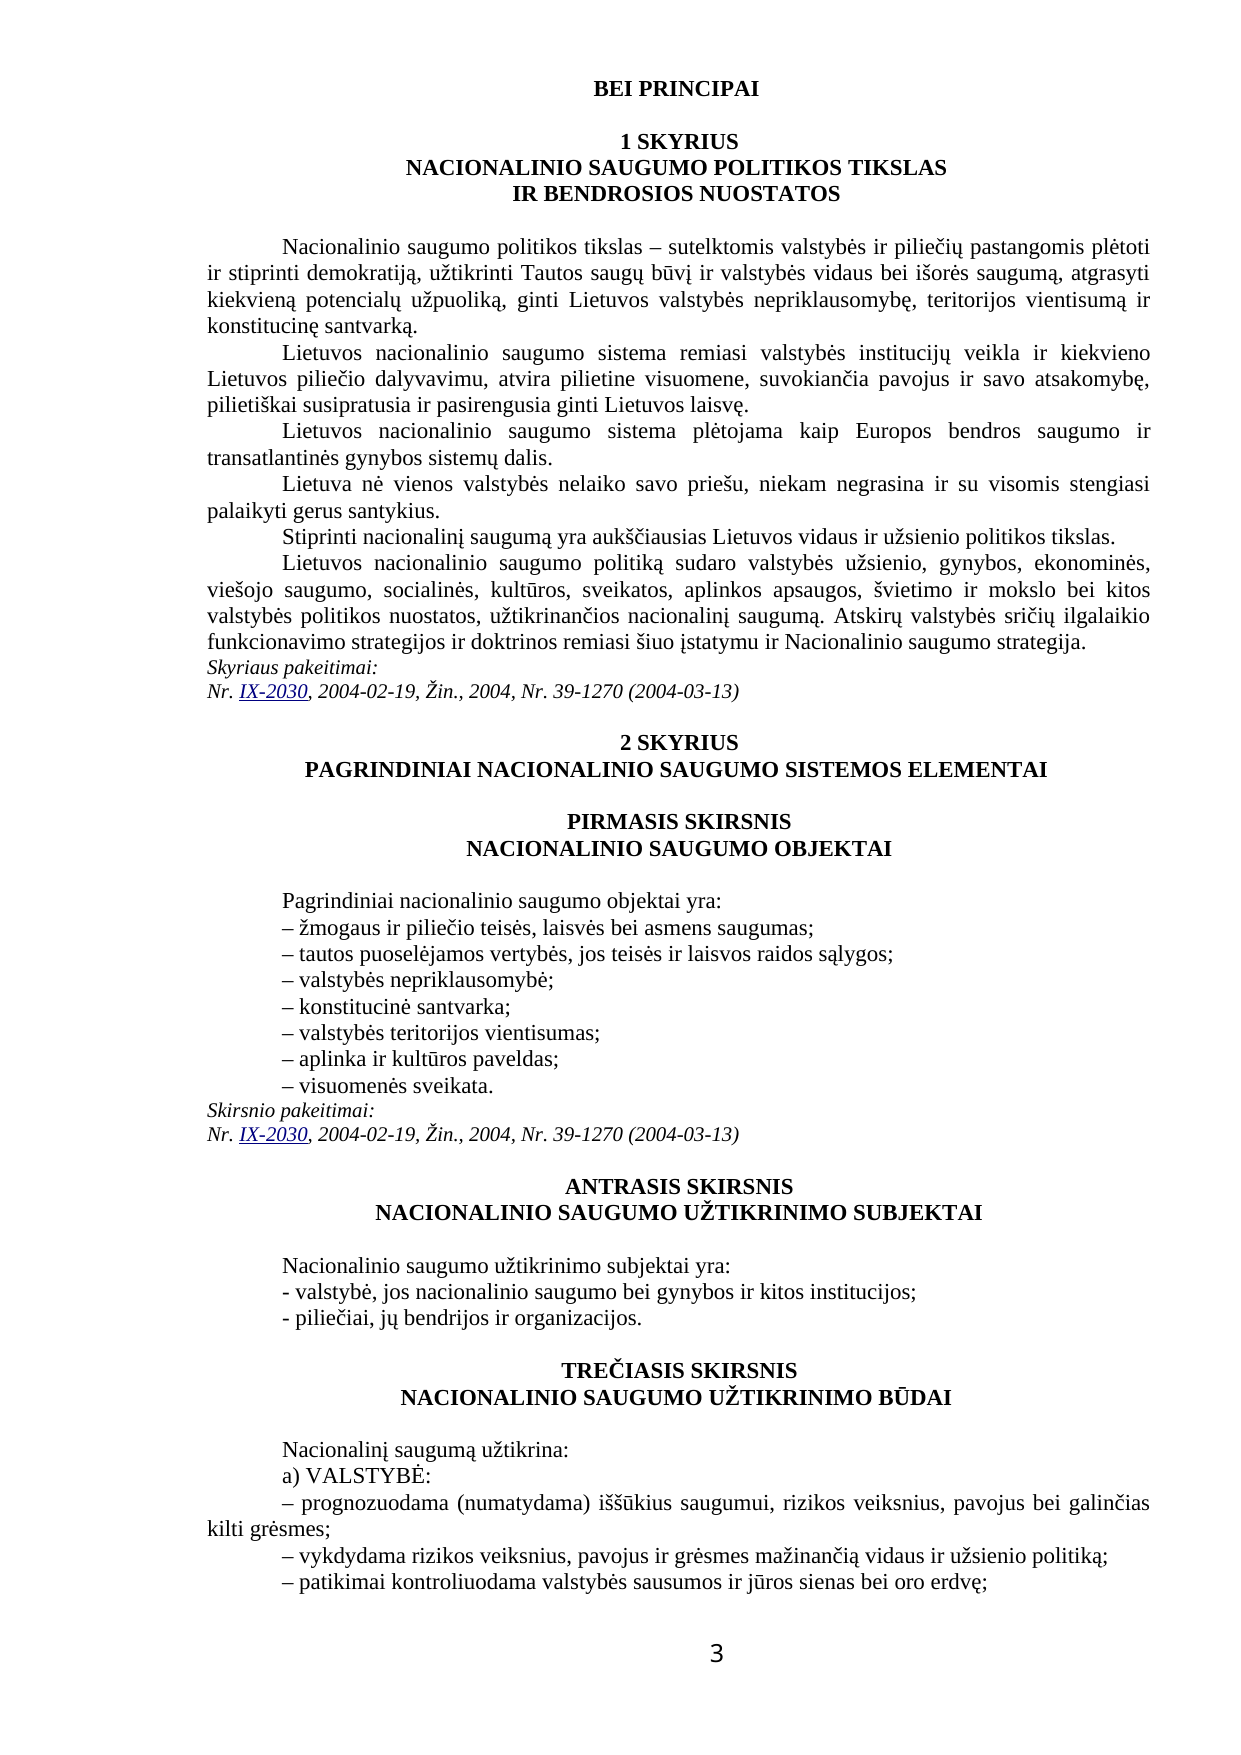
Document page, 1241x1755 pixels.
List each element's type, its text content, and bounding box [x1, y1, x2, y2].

text – tautos puoselėjamos vertybės, jos teisės ir laisvos raidos sąlygos; [207, 940, 1152, 966]
text – žmogaus ir piliečio teisės, laisvės bei asmens saugumas; [207, 914, 1152, 940]
text PAGRINDINIAI NACIONALINIO SAUGUMO SISTEMOS ELEMENTAI [207, 756, 1152, 782]
text – vykdydama rizikos veiksnius, pavojus ir grėsmes mažinančią vidaus ir užsienio politiką; [207, 1542, 1152, 1568]
text NACIONALINIO SAUGUMO OBJEKTAI [207, 835, 1152, 861]
text – patikimai kontroliuodama valstybės sausumos ir jūros sienas bei oro erdvę; [207, 1568, 1152, 1594]
text Pagrindiniai nacionalinio saugumo objektai yra: [207, 887, 1152, 914]
text – prognozuodama (numatydama) iššūkius saugumui, rizikos veiksnius, pavojus bei galinčias kilti grėsmes; [207, 1489, 1152, 1542]
text Nacionalinio saugumo užtikrinimo subjektai yra: [207, 1252, 1152, 1278]
text - piliečiai, jų bendrijos ir organizacijos. [207, 1304, 1152, 1331]
text Stiprinti nacionalinį saugumą yra aukščiausias Lietuvos vidaus ir užsienio politikos tikslas. [207, 523, 1152, 549]
text - valstybė, jos nacionalinio saugumo bei gynybos ir kitos institucijos; [207, 1278, 1152, 1304]
text Lietuvos nacionalinio saugumo sistema plėtojama kaip Europos bendros saugumo ir transatlantinės gynybos sistemų dalis. [207, 418, 1152, 470]
text NACIONALINIO SAUGUMO UŽTIKRINIMO SUBJEKTAI [207, 1199, 1152, 1225]
text Nacionalinio saugumo politikos tikslas – sutelktomis valstybės ir piliečių pastangomis plėtoti ir stiprinti demokratiją, užtikrinti Tautos saugų būvį ir valstybės vidaus bei išorės saugumą, atgrasyti kiekvieną potencialų užpuoliką, ginti Lietuvos valstybės nepriklausomybę, teritorijos vientisumą ir konstitucinę santvarką. [207, 233, 1152, 338]
text – valstybės nepriklausomybė; [207, 966, 1152, 993]
text Lietuva nė vienos valstybės nelaiko savo priešu, niekam negrasina ir su visomis stengiasi palaikyti gerus santykius. [207, 470, 1152, 523]
text – aplinka ir kultūros paveldas; [207, 1046, 1152, 1072]
text Nacionalinį saugumą užtikrina: [207, 1436, 1152, 1463]
text 2 skyrius [207, 729, 1152, 756]
text – visuomenės sveikata. [207, 1072, 1152, 1098]
text Skyriaus pakeitimai: [207, 655, 1152, 679]
text NACIONALINIO SAUGUMO POLITIKOS TIKSLAS [207, 154, 1152, 180]
text IR BENDROSIOS NUOSTATOS [207, 180, 1152, 207]
text Skirsnio pakeitimai: [207, 1098, 1152, 1122]
text a) VALSTYBĖ: [207, 1463, 1152, 1489]
text – valstybės teritorijos vientisumas; [207, 1019, 1152, 1046]
text Nr. IX-2030, 2004-02-19, Žin., 2004, Nr. 39-1270 (2004-03-13) [207, 1122, 1152, 1146]
text NACIONALINIO SAUGUMO UŽTIKRINIMO BŪDAI [207, 1383, 1152, 1410]
text BEI PRINCIPAI [207, 75, 1152, 101]
text Nr. IX-2030, 2004-02-19, Žin., 2004, Nr. 39-1270 (2004-03-13) [207, 679, 1152, 703]
text 1 skyrius [207, 128, 1152, 154]
text Lietuvos nacionalinio saugumo sistema remiasi valstybės institucijų veikla ir kiekvieno Lietuvos piliečio dalyvavimu, atvira pilietine visuomene, suvokiančia pavojus ir savo atsakomybę, pilietiškai susipratusia ir pasirengusia ginti Lietuvos laisvę. [207, 338, 1152, 418]
text – konstitucinė santvarka; [207, 993, 1152, 1019]
text Lietuvos nacionalinio saugumo politiką sudaro valstybės užsienio, gynybos, ekonominės, viešojo saugumo, socialinės, kultūros, sveikatos, aplinkos apsaugos, švietimo ir mokslo bei kitos valstybės politikos nuostatos, užtikrinančios nacionalinį saugumą. Atskirų valstybės sričių ilgalaikio funkcionavimo strategijos ir doktrinos remiasi šiuo įstatymu ir Nacionalinio saugumo strategija. [207, 549, 1152, 655]
text PirmasIS skirsnis [207, 808, 1152, 835]
text TrečiasIS skirsnis [207, 1357, 1152, 1383]
text AntrasIS skirsnis [207, 1173, 1152, 1199]
